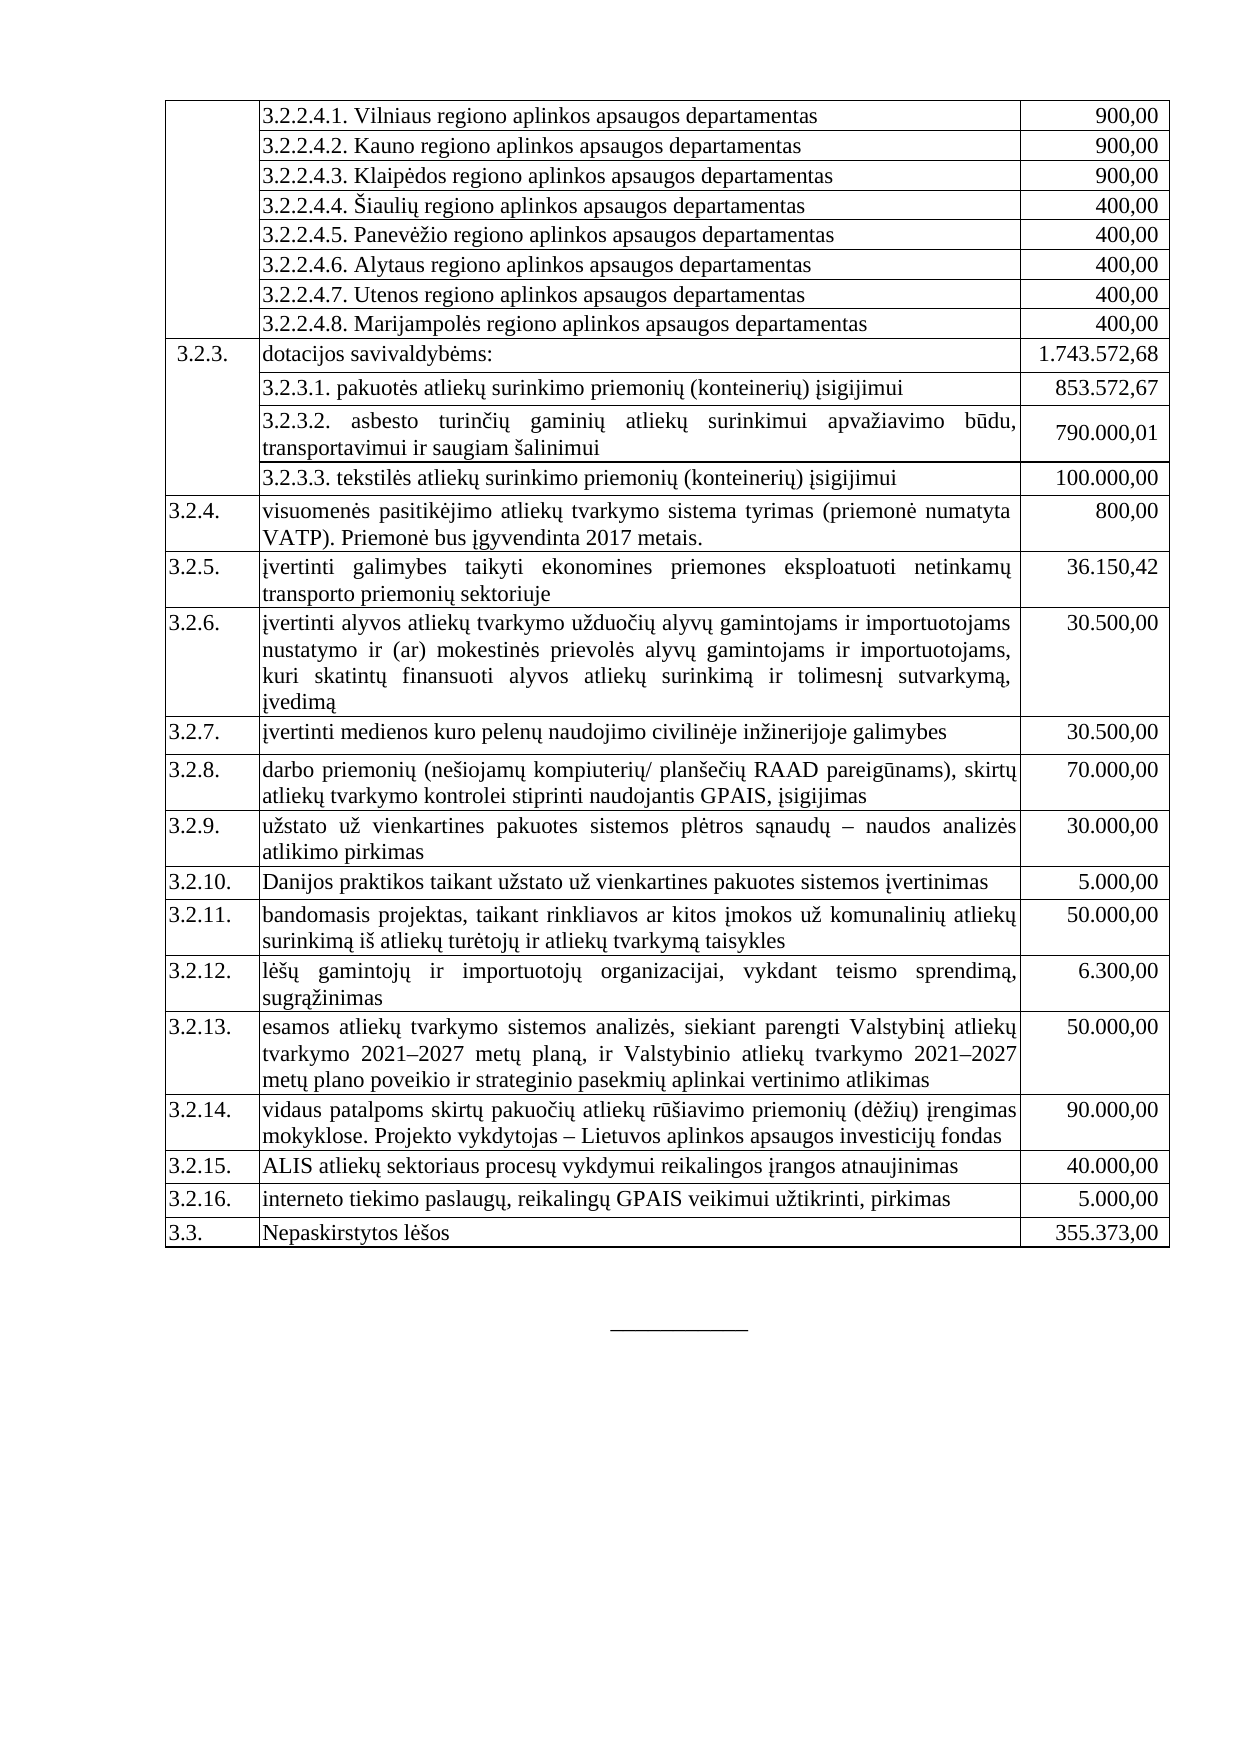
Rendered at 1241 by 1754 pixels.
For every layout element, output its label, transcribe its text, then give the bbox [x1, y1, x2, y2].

table_cell 36.150,42 [1021, 552, 1169, 607]
table_cell ALIS atliekų sektoriaus procesų vykdymui reikalingos įrangos atnaujinimas [260, 1151, 1020, 1183]
table_cell 100.000,00 [1021, 463, 1169, 495]
table_cell visuomenės pasitikėjimo atliekų tvarkymo sistema tyrimas (priemonė numatyta VATP). Priemonė bus įgyvendinta 2017 metais. [260, 496, 1020, 551]
table_cell 3.2.3.2. asbesto turinčių gaminių atliekų surinkimui apvažiavimo būdu, transportavimui ir saugiam šalinimui [260, 406, 1020, 461]
table_cell 3.2.7. [166, 717, 259, 753]
table_cell 400,00 [1021, 220, 1169, 249]
table_cell 3.2.2.4.3. Klaipėdos regiono aplinkos apsaugos departamentas [260, 161, 1020, 189]
table_cell įvertinti galimybes taikyti ekonomines priemones eksploatuoti netinkamų transporto priemonių sektoriuje [260, 552, 1020, 607]
table_cell 3.2.2.4.5. Panevėžio regiono aplinkos apsaugos departamentas [260, 220, 1020, 249]
table_cell 3.2.4. [166, 496, 259, 551]
table_cell 3.3. [166, 1218, 259, 1246]
table_cell 30.500,00 [1021, 717, 1169, 753]
table_cell 30.000,00 [1021, 811, 1169, 866]
table_cell Nepaskirstytos lėšos [260, 1218, 1020, 1246]
text ___________ [177, 1305, 1181, 1334]
table_cell 50.000,00 [1021, 900, 1169, 955]
table_cell 3.2.2.4.6. Alytaus regiono aplinkos apsaugos departamentas [260, 250, 1020, 278]
table_cell 790.000,01 [1021, 406, 1169, 461]
table_cell 40.000,00 [1021, 1151, 1169, 1183]
table_cell 900,00 [1021, 101, 1169, 130]
table_cell 800,00 [1021, 496, 1169, 551]
table_cell 400,00 [1021, 309, 1169, 338]
table_cell 400,00 [1021, 191, 1169, 219]
table_cell [166, 101, 259, 338]
table_cell 90.000,00 [1021, 1095, 1169, 1149]
table_cell lėšų gamintojų ir importuotojų organizacijai, vykdant teismo sprendimą, sugrąžinimas [260, 956, 1020, 1011]
table_cell bandomasis projektas, taikant rinkliavos ar kitos įmokos už komunalinių atliekų surinkimą iš atliekų turėtojų ir atliekų tvarkymą taisykles [260, 900, 1020, 955]
table_cell 3.2.16. [166, 1184, 259, 1217]
table_cell 3.2.2.4.2. Kauno regiono aplinkos apsaugos departamentas [260, 131, 1020, 160]
table_cell vidaus patalpoms skirtų pakuočių atliekų rūšiavimo priemonių (dėžių) įrengimas mokyklose. Projekto vykdytojas ‒ Lietuvos aplinkos apsaugos investicijų fondas [260, 1095, 1020, 1149]
table_cell 3.2.12. [166, 956, 259, 1011]
table_cell 3.2.6. [166, 608, 259, 716]
table_cell 50.000,00 [1021, 1012, 1169, 1093]
table_cell 6.300,00 [1021, 956, 1169, 1011]
table_cell darbo priemonių (nešiojamų kompiuterių/ planšečių RAAD pareigūnams), skirtų atliekų tvarkymo kontrolei stiprinti naudojantis GPAIS, įsigijimas [260, 755, 1020, 809]
table_cell 3.2.10. [166, 867, 259, 899]
table_cell dotacijos savivaldybėms: [260, 339, 1020, 372]
table_cell esamos atliekų tvarkymo sistemos analizės, siekiant parengti Valstybinį atliekų tvarkymo 2021‒2027 metų planą, ir Valstybinio atliekų tvarkymo 2021‒2027 metų plano poveikio ir strateginio pasekmių aplinkai vertinimo atlikimas [260, 1012, 1020, 1093]
table_cell 3.2.3. [166, 339, 259, 495]
table_cell įvertinti medienos kuro pelenų naudojimo civilinėje inžinerijoje galimybes [260, 717, 1020, 753]
table_cell Danijos praktikos taikant užstato už vienkartines pakuotes sistemos įvertinimas [260, 867, 1020, 899]
table_cell 3.2.2.4.1. Vilniaus regiono aplinkos apsaugos departamentas [260, 101, 1020, 130]
table_cell 3.2.3.1. pakuotės atliekų surinkimo priemonių (konteinerių) įsigijimui [260, 373, 1020, 405]
table_cell 900,00 [1021, 131, 1169, 160]
table_cell 30.500,00 [1021, 608, 1169, 716]
table_cell 3.2.14. [166, 1095, 259, 1149]
table_cell interneto tiekimo paslaugų, reikalingų GPAIS veikimui užtikrinti, pirkimas [260, 1184, 1020, 1217]
table_cell 3.2.9. [166, 811, 259, 866]
table_cell 400,00 [1021, 280, 1169, 308]
table_cell 3.2.11. [166, 900, 259, 955]
table_cell 5.000,00 [1021, 867, 1169, 899]
table_cell 3.2.2.4.8. Marijampolės regiono aplinkos apsaugos departamentas [260, 309, 1020, 338]
table_cell 3.2.2.4.4. Šiaulių regiono aplinkos apsaugos departamentas [260, 191, 1020, 219]
table_cell 1.743.572,68 [1021, 339, 1169, 372]
table_cell 853.572,67 [1021, 373, 1169, 405]
table_cell įvertinti alyvos atliekų tvarkymo užduočių alyvų gamintojams ir importuotojams nustatymo ir (ar) mokestinės prievolės alyvų gamintojams ir importuotojams, kuri skatintų finansuoti alyvos atliekų surinkimą ir tolimesnį sutvarkymą, įvedimą [260, 608, 1020, 716]
table_cell 3.2.5. [166, 552, 259, 607]
table_cell 3.2.8. [166, 755, 259, 809]
table_cell 3.2.3.3. tekstilės atliekų surinkimo priemonių (konteinerių) įsigijimui [260, 463, 1020, 495]
table_cell 3.2.15. [166, 1151, 259, 1183]
table_cell 70.000,00 [1021, 755, 1169, 809]
table_cell užstato už vienkartines pakuotes sistemos plėtros sąnaudų ‒ naudos analizės atlikimo pirkimas [260, 811, 1020, 866]
table_cell 900,00 [1021, 161, 1169, 189]
table_cell 355.373,00 [1021, 1218, 1169, 1246]
table_cell 400,00 [1021, 250, 1169, 278]
table_cell 5.000,00 [1021, 1184, 1169, 1217]
table_cell 3.2.13. [166, 1012, 259, 1093]
table_cell 3.2.2.4.7. Utenos regiono aplinkos apsaugos departamentas [260, 280, 1020, 308]
